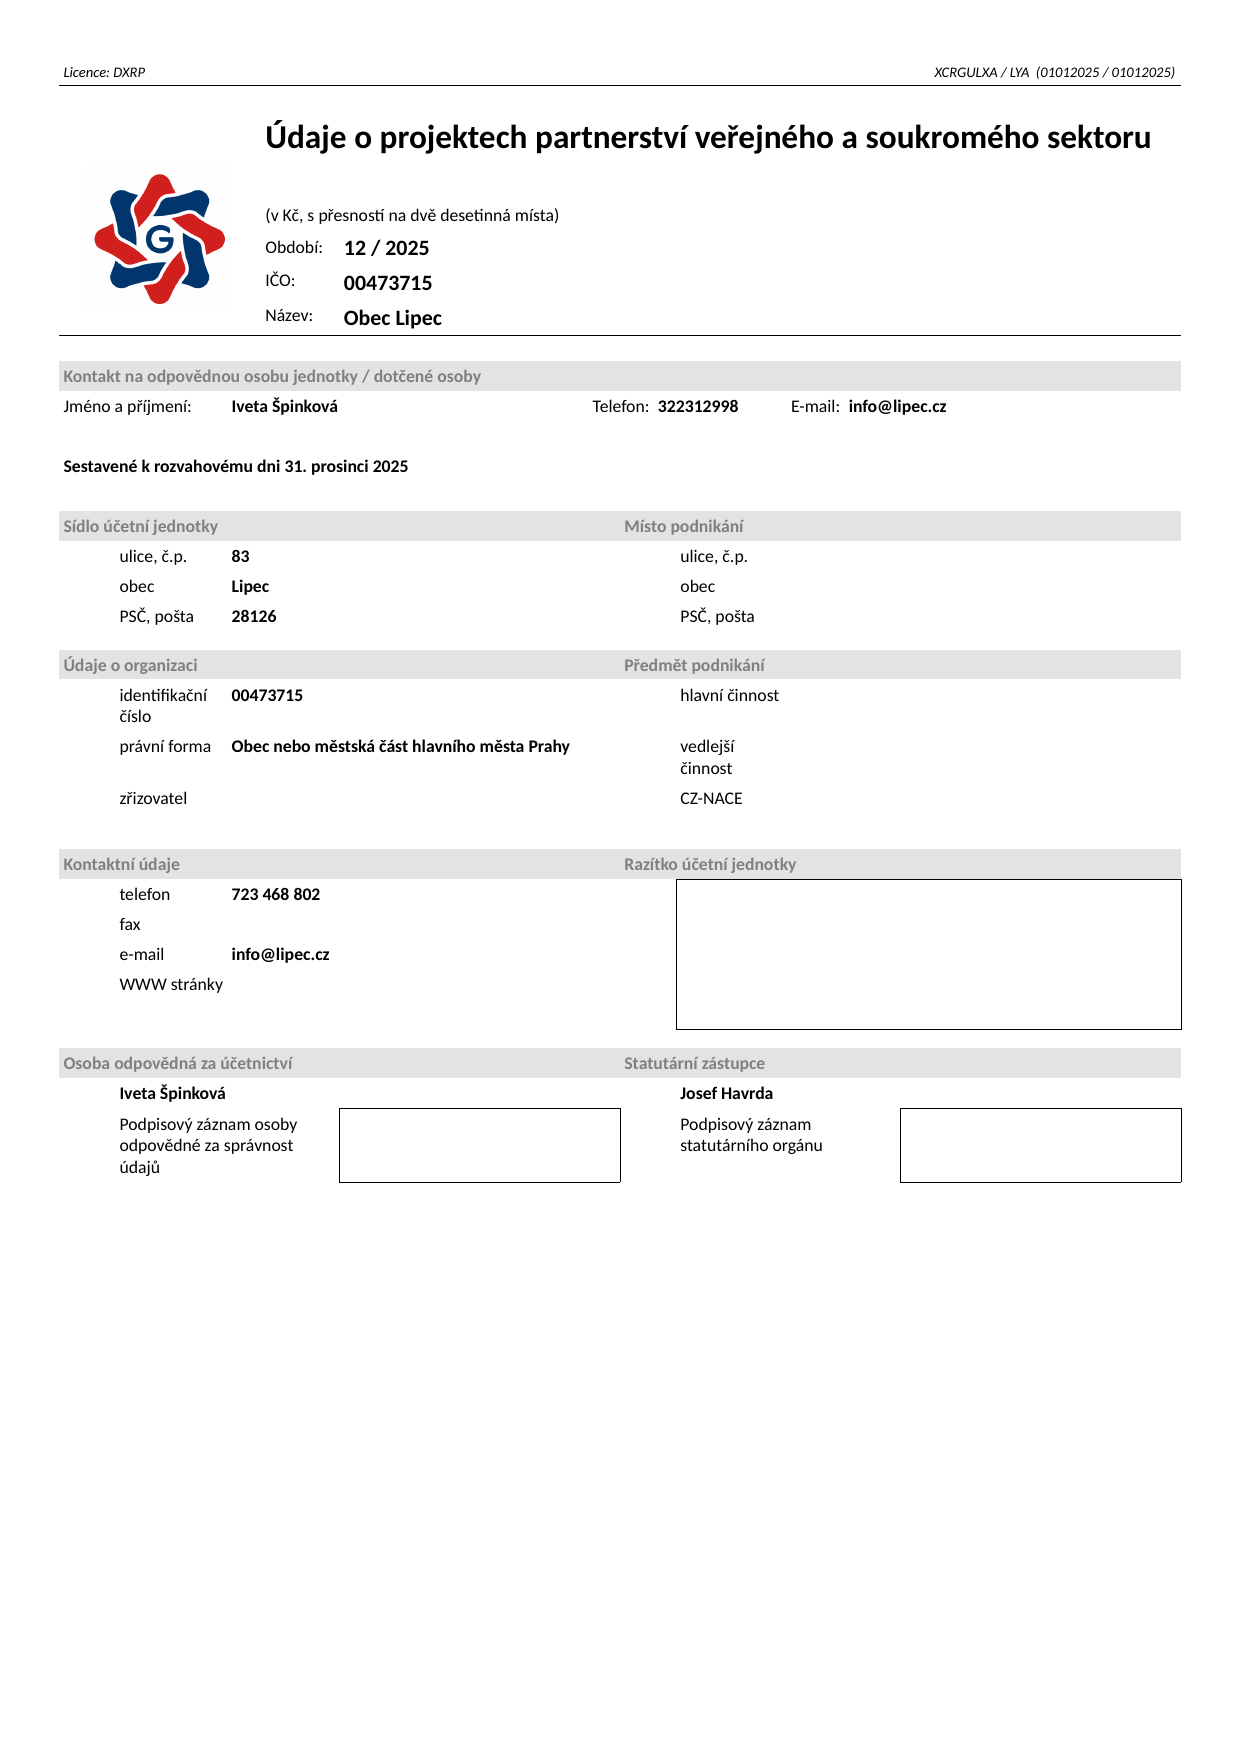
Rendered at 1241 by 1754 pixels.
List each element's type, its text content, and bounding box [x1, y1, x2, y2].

table_cell [620, 1078, 676, 1108]
table_cell právní forma [115, 731, 227, 783]
table_cell 00473715 [227, 680, 620, 731]
table_cell Lipec [227, 571, 620, 601]
table_cell Osoba odpovědná za účetnictví [59, 1048, 620, 1078]
table_cell Název: [261, 300, 339, 335]
table_cell [59, 86, 1181, 112]
table_cell IČO: [261, 265, 339, 300]
table_cell Období: [261, 230, 339, 265]
table_cell hlavní činnost [676, 680, 788, 731]
table_cell [234, 200, 261, 230]
table_cell [59, 1200, 1181, 1230]
table_cell (v Kč, s přesností na dvě desetinná místa) [261, 200, 1181, 230]
table_cell Podpisový záznam osoby odpovědné za správnost údajů [115, 1108, 339, 1182]
table_cell 322312998 [654, 391, 766, 421]
table_cell [59, 300, 261, 335]
table_cell Josef Havrda [676, 1078, 1181, 1108]
table_cell Podpisový záznam statutárního orgánu [676, 1108, 900, 1182]
table_cell obec [676, 571, 788, 601]
table_cell [59, 571, 115, 601]
table_cell [59, 680, 115, 731]
table_cell Údaje o organizaci [59, 650, 620, 679]
table_cell [788, 731, 1181, 783]
table_cell Sídlo účetní jednotky [59, 511, 620, 541]
table_cell [59, 1078, 115, 1108]
table_cell [227, 909, 676, 939]
table_cell [227, 969, 676, 999]
table_cell [620, 601, 676, 631]
table_cell [59, 1108, 115, 1182]
table_cell info@lipec.cz [844, 391, 1181, 421]
table_cell identifikační číslo [115, 680, 227, 731]
table_cell [340, 1109, 620, 1182]
table_cell [227, 783, 620, 813]
table_cell [59, 161, 81, 200]
table_cell ulice, č.p. [676, 541, 788, 571]
table_cell PSČ, pošta [676, 601, 788, 631]
table_cell [620, 783, 676, 813]
table_cell [677, 939, 1181, 969]
table_cell vedlejší činnost [676, 731, 788, 783]
table_cell Obec Lipec [340, 300, 1181, 335]
table_header Licence: DXRP [59, 59, 261, 85]
table_cell [59, 112, 261, 161]
table_cell [59, 1029, 1181, 1048]
table_cell [788, 541, 1181, 571]
table_cell [59, 783, 115, 813]
table_cell Kontakt na odpovědnou osobu jednotky / dotčené osoby [59, 361, 1181, 391]
table_cell [788, 601, 1181, 631]
table_cell [788, 680, 1181, 731]
table_cell [677, 880, 1181, 909]
table_cell Razítko účetní jednotky [620, 849, 1181, 879]
table_cell [59, 813, 1181, 831]
table_cell [59, 831, 1181, 849]
table_cell Statutární zástupce [620, 1048, 1181, 1078]
table_cell zřizovatel [115, 783, 227, 813]
table_cell [788, 571, 1181, 601]
table_cell [261, 161, 1181, 200]
table_cell Místo podnikání [620, 511, 1181, 541]
table_cell info@lipec.cz [227, 939, 676, 969]
table_cell [59, 336, 1181, 361]
table_cell [621, 1108, 676, 1182]
table_cell [620, 680, 676, 731]
table_cell [59, 909, 115, 939]
table_cell [620, 731, 676, 783]
table_cell 12 / 2025 [340, 230, 1181, 265]
table_cell [59, 541, 115, 571]
table_cell 28126 [227, 601, 620, 631]
table_cell E-mail: [766, 391, 844, 421]
table_cell ulice, č.p. [115, 541, 227, 571]
table_cell Údaje o projektech partnerství veřejného a soukromého sektoru [261, 112, 1181, 161]
table_cell [234, 230, 261, 265]
table_cell Obec nebo městská část hlavního města Prahy [227, 731, 620, 783]
table_cell Iveta Špinková [227, 391, 575, 421]
table_cell CZ-NACE [676, 783, 788, 813]
table_cell [59, 421, 1181, 451]
table_cell 723 468 802 [227, 879, 676, 909]
table_cell 83 [227, 541, 620, 571]
table_cell WWW stránky [115, 969, 227, 999]
table_cell [234, 265, 261, 300]
table_cell [59, 200, 85, 230]
table_cell Sestavené k rozvahovému dni 31. prosinci 2025 [59, 451, 1181, 481]
table_cell fax [115, 909, 227, 939]
table_cell PSČ, pošta [115, 601, 227, 631]
table_cell [59, 230, 85, 265]
table_cell e-mail [115, 939, 227, 969]
table_cell 00473715 [340, 265, 1181, 300]
table_cell [677, 909, 1181, 939]
table_cell [59, 969, 115, 999]
table_cell [677, 999, 1181, 1029]
table_cell telefon [115, 879, 227, 909]
table_cell [59, 631, 1181, 649]
table_cell [59, 999, 676, 1029]
table_cell [59, 481, 1181, 511]
table_cell [677, 969, 1181, 999]
table_cell [901, 1109, 1181, 1182]
table_cell [59, 939, 115, 969]
table_cell obec [115, 571, 227, 601]
table_cell [788, 783, 1181, 813]
table_cell Kontaktní údaje [59, 849, 620, 879]
table_cell Předmět podnikání [620, 650, 1181, 679]
table_cell Jméno a příjmení: [59, 391, 227, 421]
table_cell [59, 879, 115, 909]
table_cell [59, 1182, 1181, 1200]
table_cell [59, 601, 115, 631]
table_cell Telefon: [575, 391, 653, 421]
table_header XCRGULXA / LYA (01012025 / 01012025) [261, 59, 1181, 85]
table_cell Iveta Špinková [115, 1078, 620, 1108]
table_cell [59, 265, 85, 300]
table_cell [81, 161, 261, 200]
table_cell [620, 541, 676, 571]
table_cell [620, 571, 676, 601]
table_cell [59, 731, 115, 783]
